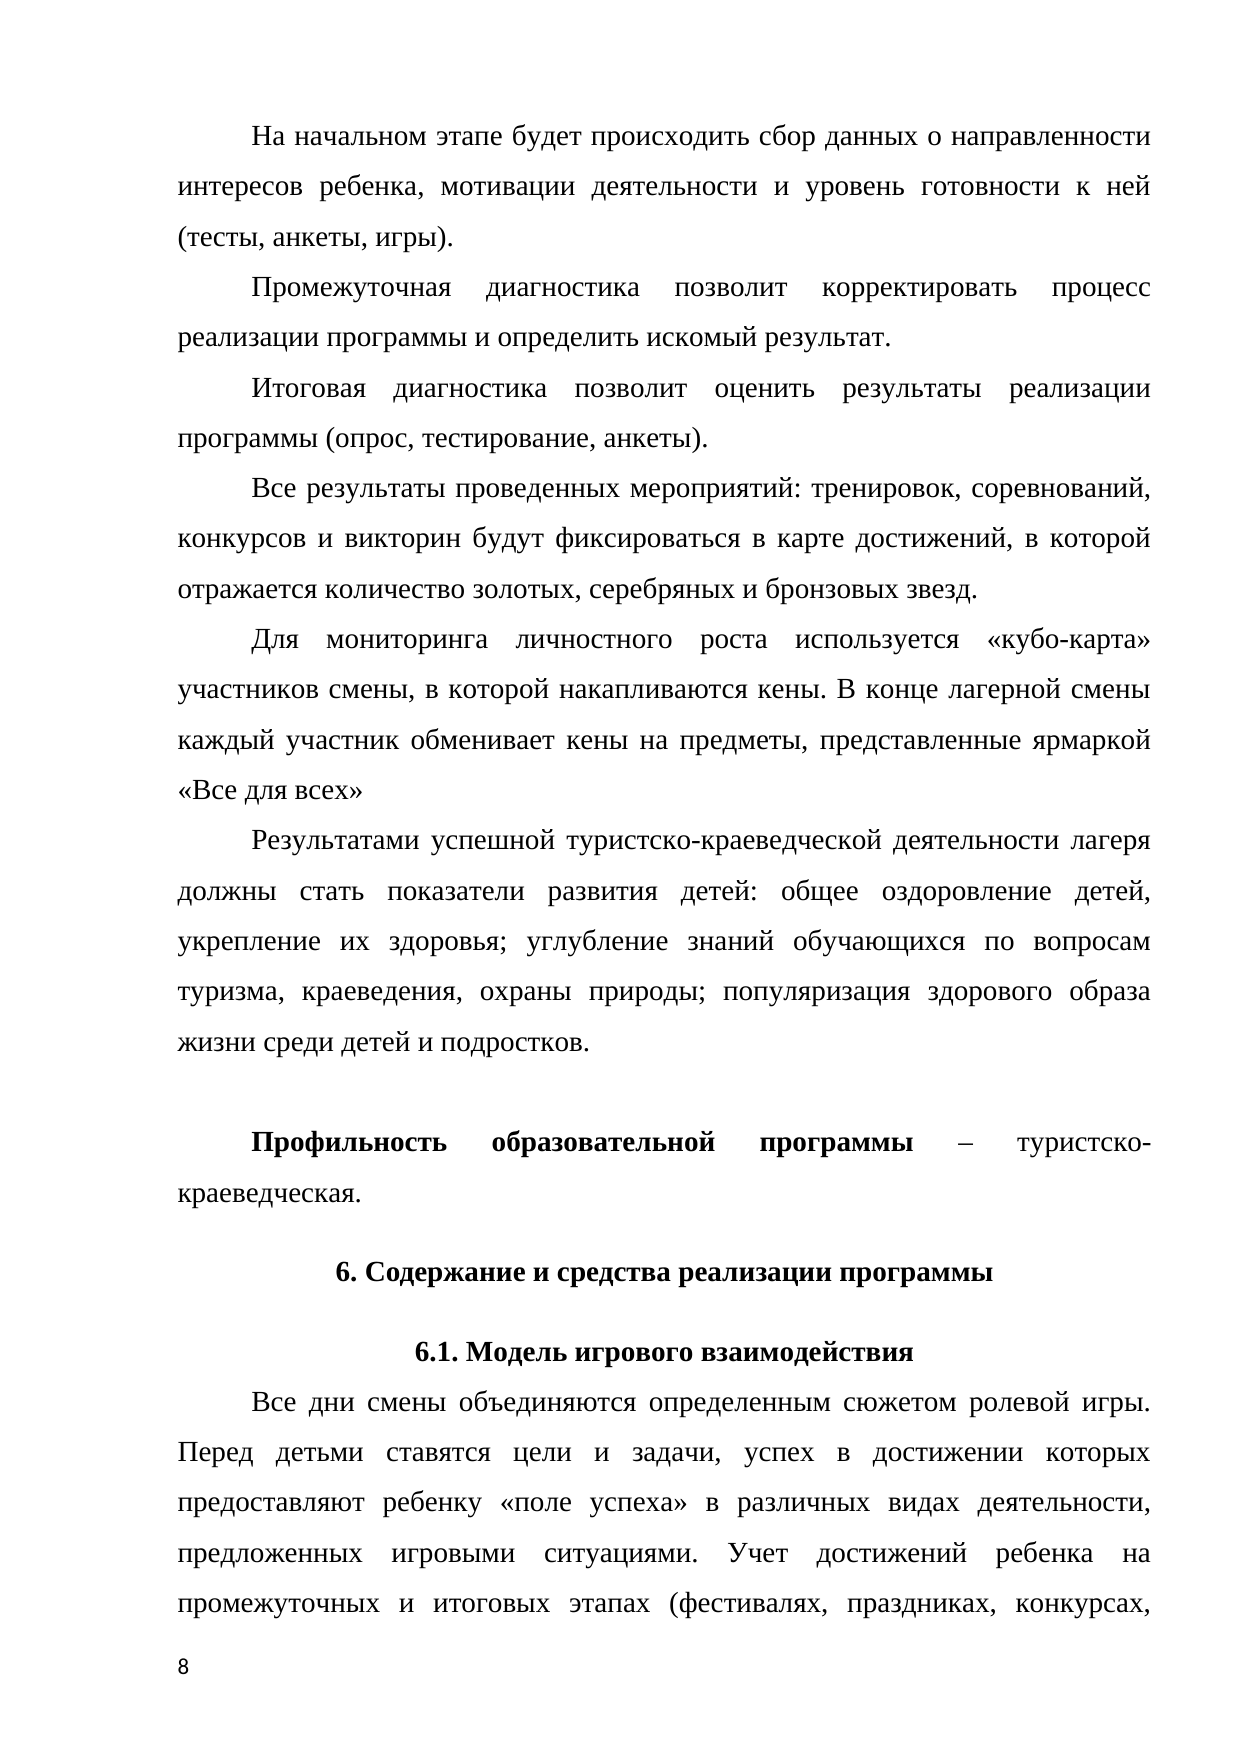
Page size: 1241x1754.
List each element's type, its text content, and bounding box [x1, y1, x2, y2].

subtitle 6. Содержание и средства реализации программы [177, 1254, 1152, 1288]
text Результатами успешной туристско-краеведческой деятельности лагеря должны стать показатели развития детей: общее оздоровление детей, укрепление их здоровья; углубление знаний обучающихся по вопросам туризма, краеведения, охраны природы; популяризация здорового образа жизни среди детей и подростков. [177, 822, 1152, 1057]
subtitle 6.1. Модель игрового взаимодействия [177, 1334, 1152, 1367]
text Все результаты проведенных мероприятий: тренировок, соревнований, конкурсов и викторин будут фиксироваться в карте достижений, в которой отражается количество золотых, серебряных и бронзовых звезд. [177, 470, 1152, 604]
text На начальном этапе будет происходить сбор данных о направленности интересов ребенка, мотивации деятельности и уровень готовности к ней (тесты, анкеты, игры). [177, 118, 1152, 252]
text Для мониторинга личностного роста используется «кубо-карта» участников смены, в которой накапливаются кены. В конце лагерной смены каждый участник обменивает кены на предметы, представленные ярмаркой «Все для всех» [177, 621, 1152, 806]
text Профильность образовательной программы – туристско-краеведческая. [177, 1124, 1152, 1208]
text Промежуточная диагностика позволит корректировать процесс реализации программы и определить искомый результат. [177, 269, 1152, 353]
text Все дни смены объединяются определенным сюжетом ролевой игры. Перед детьми ставятся цели и задачи, успех в достижении которых предоставляют ребенку «поле успеха» в различных видах деятельности, предложенных игровыми ситуациями. Учет достижений ребенка на промежуточных и итоговых этапах (фестивалях, праздниках, конкурсах, [177, 1384, 1152, 1619]
text Итоговая диагностика позволит оценить результаты реализации программы (опрос, тестирование, анкеты). [177, 370, 1152, 453]
